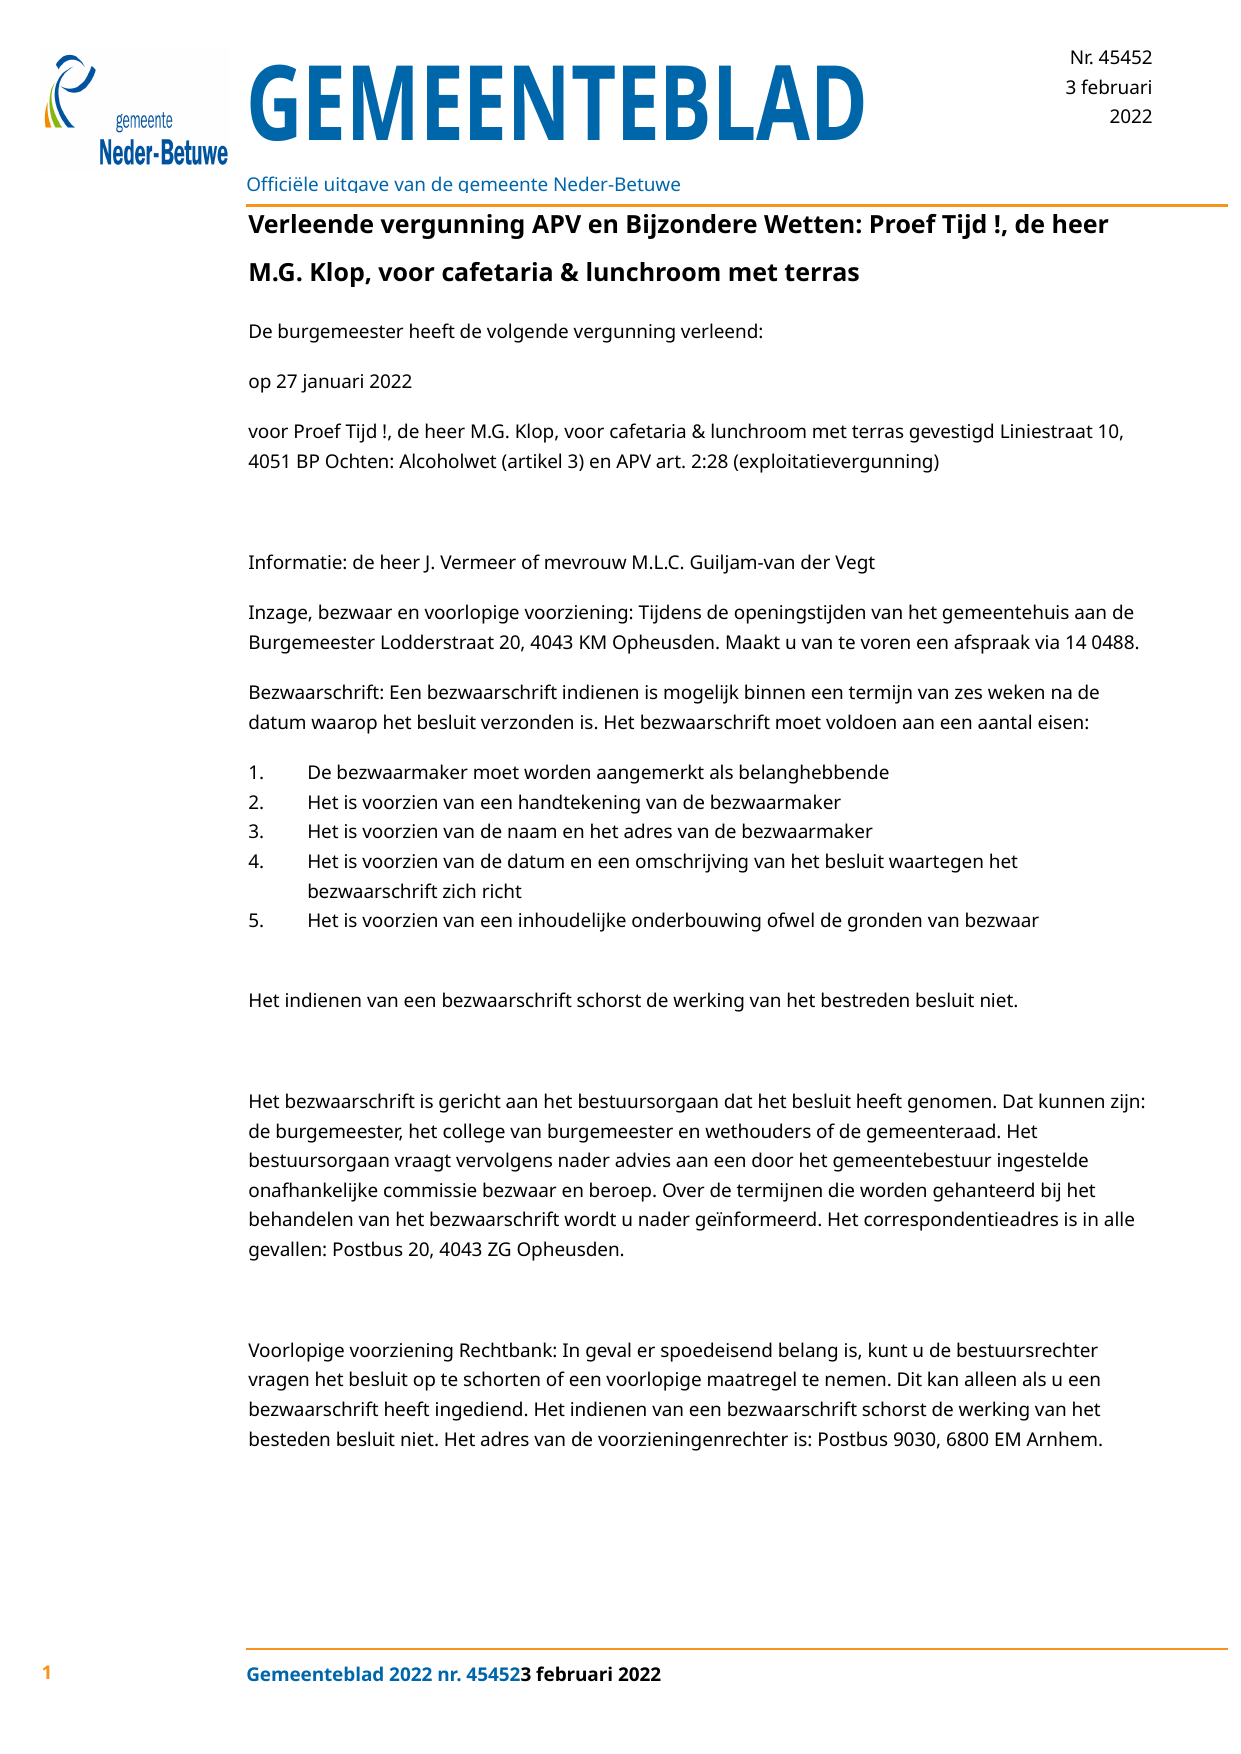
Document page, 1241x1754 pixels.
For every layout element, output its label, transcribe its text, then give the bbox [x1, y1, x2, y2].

picture [41, 47, 231, 172]
text De burgemeester heeft de volgende vergunning verleend: [248, 318, 1152, 344]
list Het is voorzien van de naam en het adres van de bezwaarmaker [248, 819, 1152, 844]
text Inzage, bezwaar en voorlopige voorziening: Tijdens de openingstijden van het gemeentehuis aan de Burgemeester Lodderstraat 20, 4043 KM Opheusden. Maakt u van te voren een afspraak via 14 0488. [248, 599, 1152, 655]
text Voorlopige voorziening Rechtbank: In geval er spoedeisend belang is, kunt u de bestuursrechter vragen het besluit op te schorten of een voorlopige maatregel te nemen. Dit kan alleen als u een bezwaarschrift heeft ingediend. Het indienen van een bezwaarschrift schorst de werking van het besteden besluit niet. Het adres van de voorzieningenrechter is: Postbus 9030, 6800 EM Arnhem. [248, 1337, 1152, 1452]
text Het bezwaarschrift is gericht aan het bestuursorgaan dat het besluit heeft genomen. Dat kunnen zijn: de burgemeester, het college van burgemeester en wethouders of de gemeenteraad. Het bestuursorgaan vraagt vervolgens nader advies aan een door het gemeentebestuur ingestelde onafhankelijke commissie bezwaar en beroep. Over de termijnen die worden gehanteerd bij het behandelen van het bezwaarschrift wordt u nader geïnformeerd. Het correspondentieadres is in alle gevallen: Postbus 20, 4043 ZG Opheusden. [248, 1088, 1152, 1262]
text Verleende vergunning APV en Bijzondere Wetten: Proef Tijd !, de heer M.G. Klop, voor cafetaria & lunchroom met terras [248, 207, 1152, 288]
list Het is voorzien van de datum en een omschrijving van het besluit waartegen het bezwaarschrift zich richt [248, 848, 1152, 904]
list Het is voorzien van een inhoudelijke onderbouwing ofwel de gronden van bezwaar [248, 907, 1152, 933]
text Bezwaarschrift: Een bezwaarschrift indienen is mogelijk binnen een termijn van zes weken na de datum waarop het besluit verzonden is. Het bezwaarschrift moet voldoen aan een aantal eisen: [248, 679, 1152, 735]
text Het indienen van een bezwaarschrift schorst de werking van het bestreden besluit niet. [248, 987, 1152, 1013]
list De bezwaarmaker moet worden aangemerkt als belanghebbende [248, 759, 1152, 785]
text voor Proef Tijd !, de heer M.G. Klop, voor cafetaria & lunchroom met terras gevestigd Liniestraat 10, 4051 BP Ochten: Alcoholwet (artikel 3) en APV art. 2:28 (exploitatievergunning) [248, 419, 1152, 474]
text Informatie: de heer J. Vermeer of mevrouw M.L.C. Guiljam-van der Vegt [248, 549, 1152, 575]
list Het is voorzien van een handtekening van de bezwaarmaker [248, 789, 1152, 815]
text op 27 januari 2022 [248, 368, 1152, 394]
